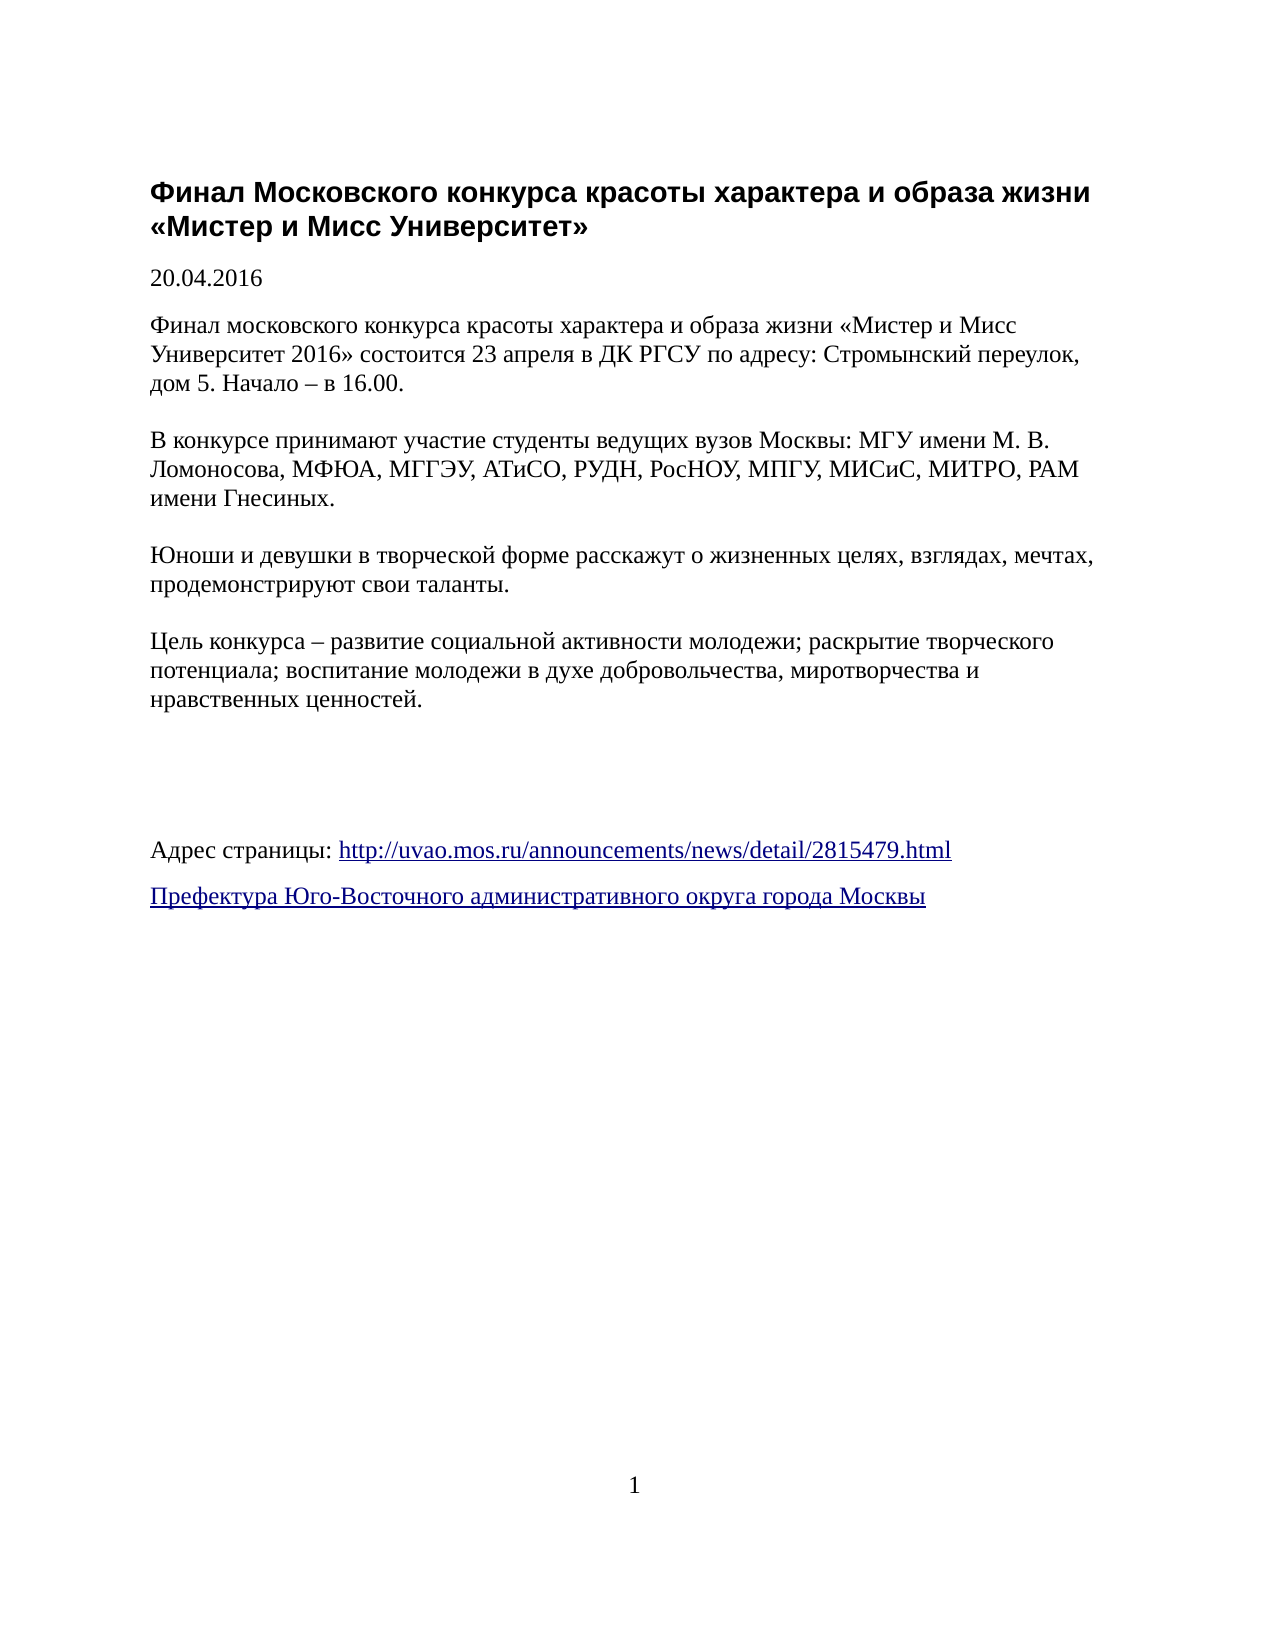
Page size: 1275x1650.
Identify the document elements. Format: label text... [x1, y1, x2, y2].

text Адрес страницы: http://uvao.mos.ru/announcements/news/detail/2815479.html [150, 835, 1125, 863]
subtitle Финал Московского конкурса красоты характера и образа жизни «Мистер и Мисс Университет» [150, 175, 1125, 242]
text 20.04.2016 [150, 263, 1125, 292]
text Финал московского конкурса красоты характера и образа жизни «Мистер и Мисс Университет 2016» состоится 23 апреля в ДК РГСУ по адресу: Стромынский переулок, дом 5. Начало – в 16.00. В конкурсе принимают участие студенты ведущих вузов Москвы: МГУ имени М. В. Ломоносова, МФЮА, МГГЭУ, АТиСО, РУДН, РосНОУ, МПГУ, МИСиС, МИТРО, РАМ имени Гнесиных. Юноши и девушки в творческой форме расскажут о жизненных целях, взглядах, мечтах, продемонстрируют свои таланты. Цель конкурса – развитие социальной активности молодежи; раскрытие творческого потенциала; воспитание молодежи в духе добровольчества, миротворчества и нравственных ценностей. [150, 310, 1125, 741]
text Префектура Юго-Восточного административного округа города Москвы [150, 881, 1125, 910]
